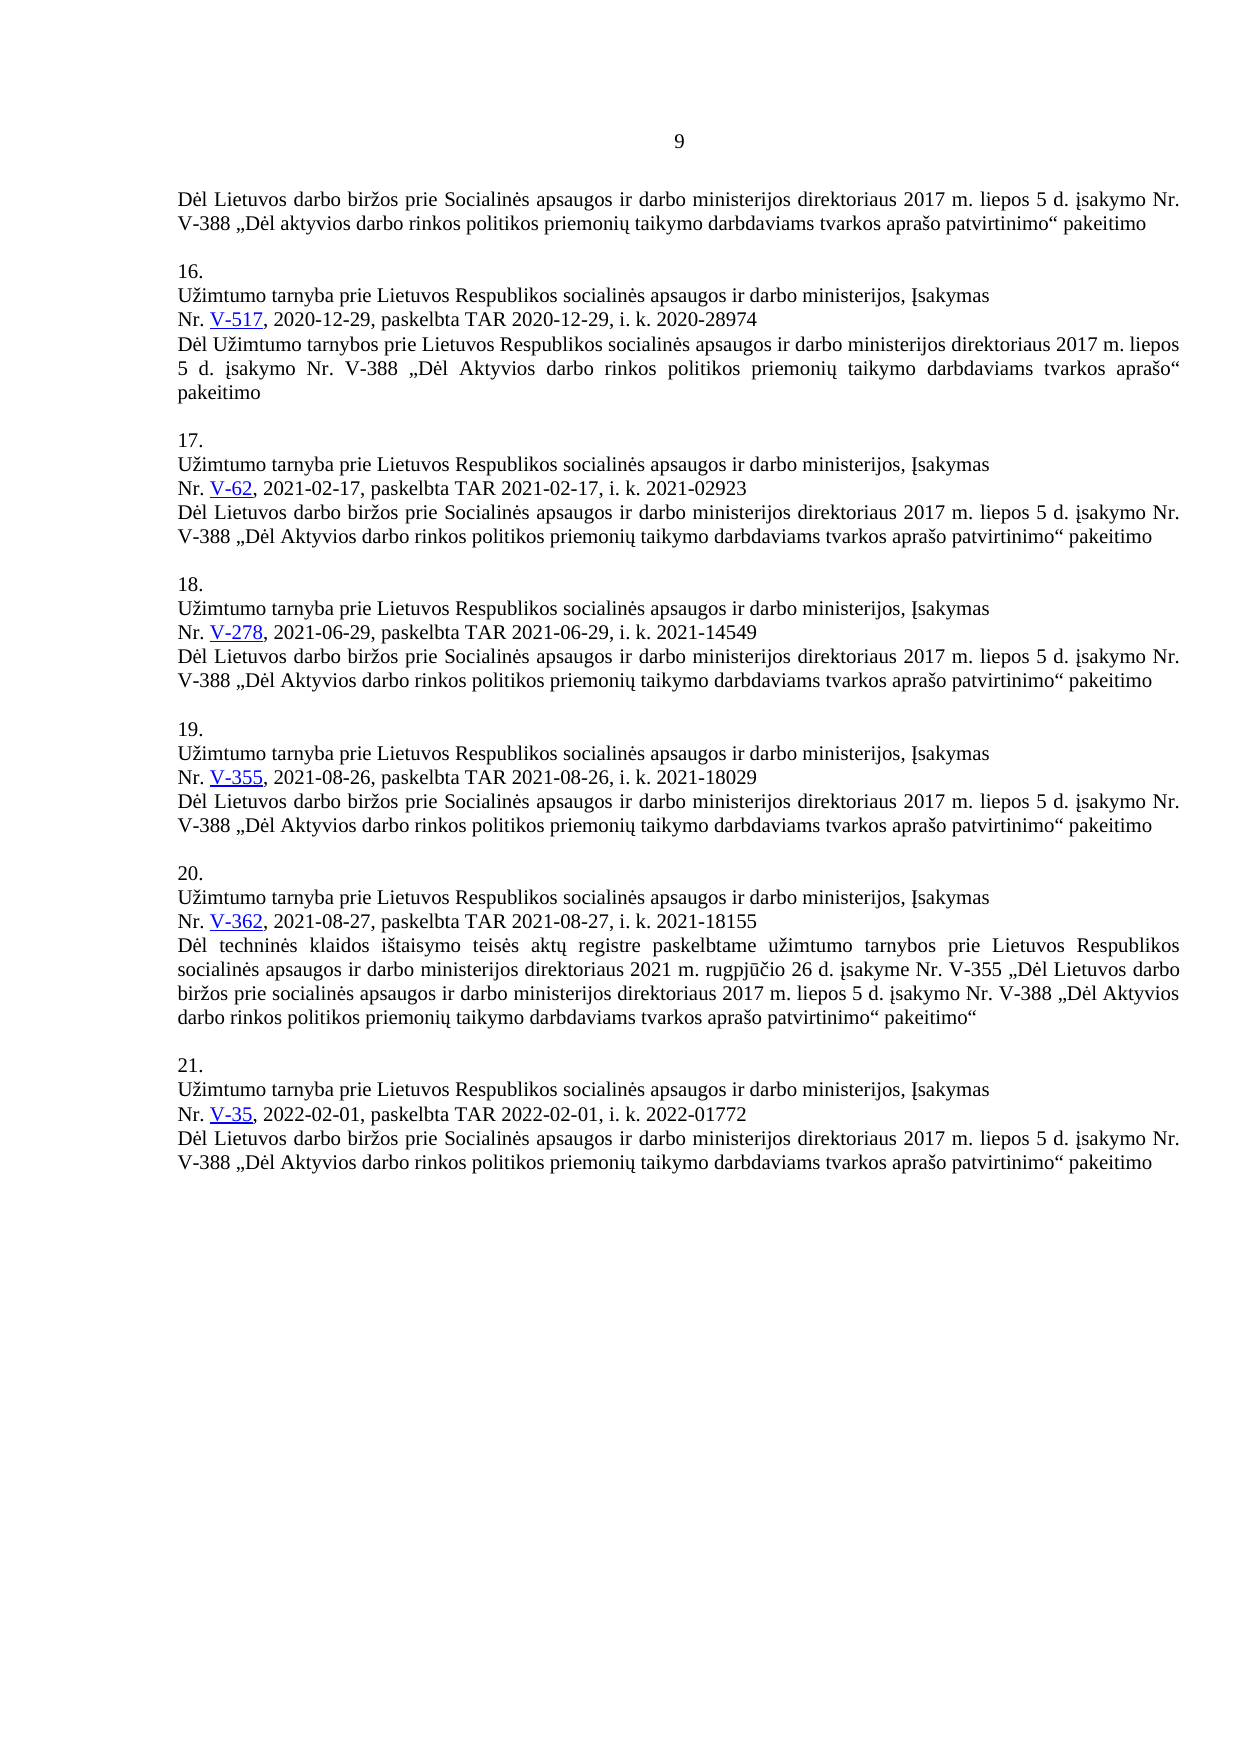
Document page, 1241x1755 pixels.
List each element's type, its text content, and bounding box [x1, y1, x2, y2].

text Užimtumo tarnyba prie Lietuvos Respublikos socialinės apsaugos ir darbo ministerijos, Įsakymas [177, 741, 1181, 764]
text Nr. V-278, 2021-06-29, paskelbta TAR 2021-06-29, i. k. 2021-14549 [177, 620, 1181, 644]
text Užimtumo tarnyba prie Lietuvos Respublikos socialinės apsaugos ir darbo ministerijos, Įsakymas [177, 452, 1181, 476]
text Nr. V-362, 2021-08-27, paskelbta TAR 2021-08-27, i. k. 2021-18155 [177, 909, 1181, 933]
text 18. [177, 572, 1181, 596]
text Užimtumo tarnyba prie Lietuvos Respublikos socialinės apsaugos ir darbo ministerijos, Įsakymas [177, 283, 1181, 307]
text Dėl Užimtumo tarnybos prie Lietuvos Respublikos socialinės apsaugos ir darbo ministerijos direktoriaus 2017 m. liepos 5 d. įsakymo Nr. V-388 „Dėl Aktyvios darbo rinkos politikos priemonių taikymo darbdaviams tvarkos aprašo“ pakeitimo [177, 331, 1181, 404]
text Užimtumo tarnyba prie Lietuvos Respublikos socialinės apsaugos ir darbo ministerijos, Įsakymas [177, 596, 1181, 620]
text 20. [177, 861, 1181, 885]
text Užimtumo tarnyba prie Lietuvos Respublikos socialinės apsaugos ir darbo ministerijos, Įsakymas [177, 1077, 1181, 1101]
text Dėl techninės klaidos ištaisymo teisės aktų registre paskelbtame užimtumo tarnybos prie Lietuvos Respublikos socialinės apsaugos ir darbo ministerijos direktoriaus 2021 m. rugpjūčio 26 d. įsakyme Nr. V-355 „Dėl Lietuvos darbo biržos prie socialinės apsaugos ir darbo ministerijos direktoriaus 2017 m. liepos 5 d. įsakymo Nr. V-388 „Dėl Aktyvios darbo rinkos politikos priemonių taikymo darbdaviams tvarkos aprašo patvirtinimo“ pakeitimo“ [177, 933, 1181, 1029]
text 17. [177, 428, 1181, 452]
text Dėl Lietuvos darbo biržos prie Socialinės apsaugos ir darbo ministerijos direktoriaus 2017 m. liepos 5 d. įsakymo Nr. V-388 „Dėl Aktyvios darbo rinkos politikos priemonių taikymo darbdaviams tvarkos aprašo patvirtinimo“ pakeitimo [177, 789, 1181, 837]
text Nr. V-35, 2022-02-01, paskelbta TAR 2022-02-01, i. k. 2022-01772 [177, 1101, 1181, 1126]
text 19. [177, 716, 1181, 741]
text 16. [177, 259, 1181, 283]
text Dėl Lietuvos darbo biržos prie Socialinės apsaugos ir darbo ministerijos direktoriaus 2017 m. liepos 5 d. įsakymo Nr. V-388 „Dėl Aktyvios darbo rinkos politikos priemonių taikymo darbdaviams tvarkos aprašo patvirtinimo“ pakeitimo [177, 500, 1181, 548]
text Dėl Lietuvos darbo biržos prie Socialinės apsaugos ir darbo ministerijos direktoriaus 2017 m. liepos 5 d. įsakymo Nr. V-388 „Dėl Aktyvios darbo rinkos politikos priemonių taikymo darbdaviams tvarkos aprašo patvirtinimo“ pakeitimo [177, 1126, 1181, 1174]
text Dėl Lietuvos darbo biržos prie Socialinės apsaugos ir darbo ministerijos direktoriaus 2017 m. liepos 5 d. įsakymo Nr. V-388 „Dėl Aktyvios darbo rinkos politikos priemonių taikymo darbdaviams tvarkos aprašo patvirtinimo“ pakeitimo [177, 644, 1181, 692]
text Nr. V-355, 2021-08-26, paskelbta TAR 2021-08-26, i. k. 2021-18029 [177, 764, 1181, 789]
text Nr. V-62, 2021-02-17, paskelbta TAR 2021-02-17, i. k. 2021-02923 [177, 476, 1181, 500]
text Dėl Lietuvos darbo biržos prie Socialinės apsaugos ir darbo ministerijos direktoriaus 2017 m. liepos 5 d. įsakymo Nr. V-388 „Dėl aktyvios darbo rinkos politikos priemonių taikymo darbdaviams tvarkos aprašo patvirtinimo“ pakeitimo [177, 187, 1181, 235]
text Užimtumo tarnyba prie Lietuvos Respublikos socialinės apsaugos ir darbo ministerijos, Įsakymas [177, 885, 1181, 909]
text 21. [177, 1053, 1181, 1077]
text Nr. V-517, 2020-12-29, paskelbta TAR 2020-12-29, i. k. 2020-28974 [177, 307, 1181, 331]
